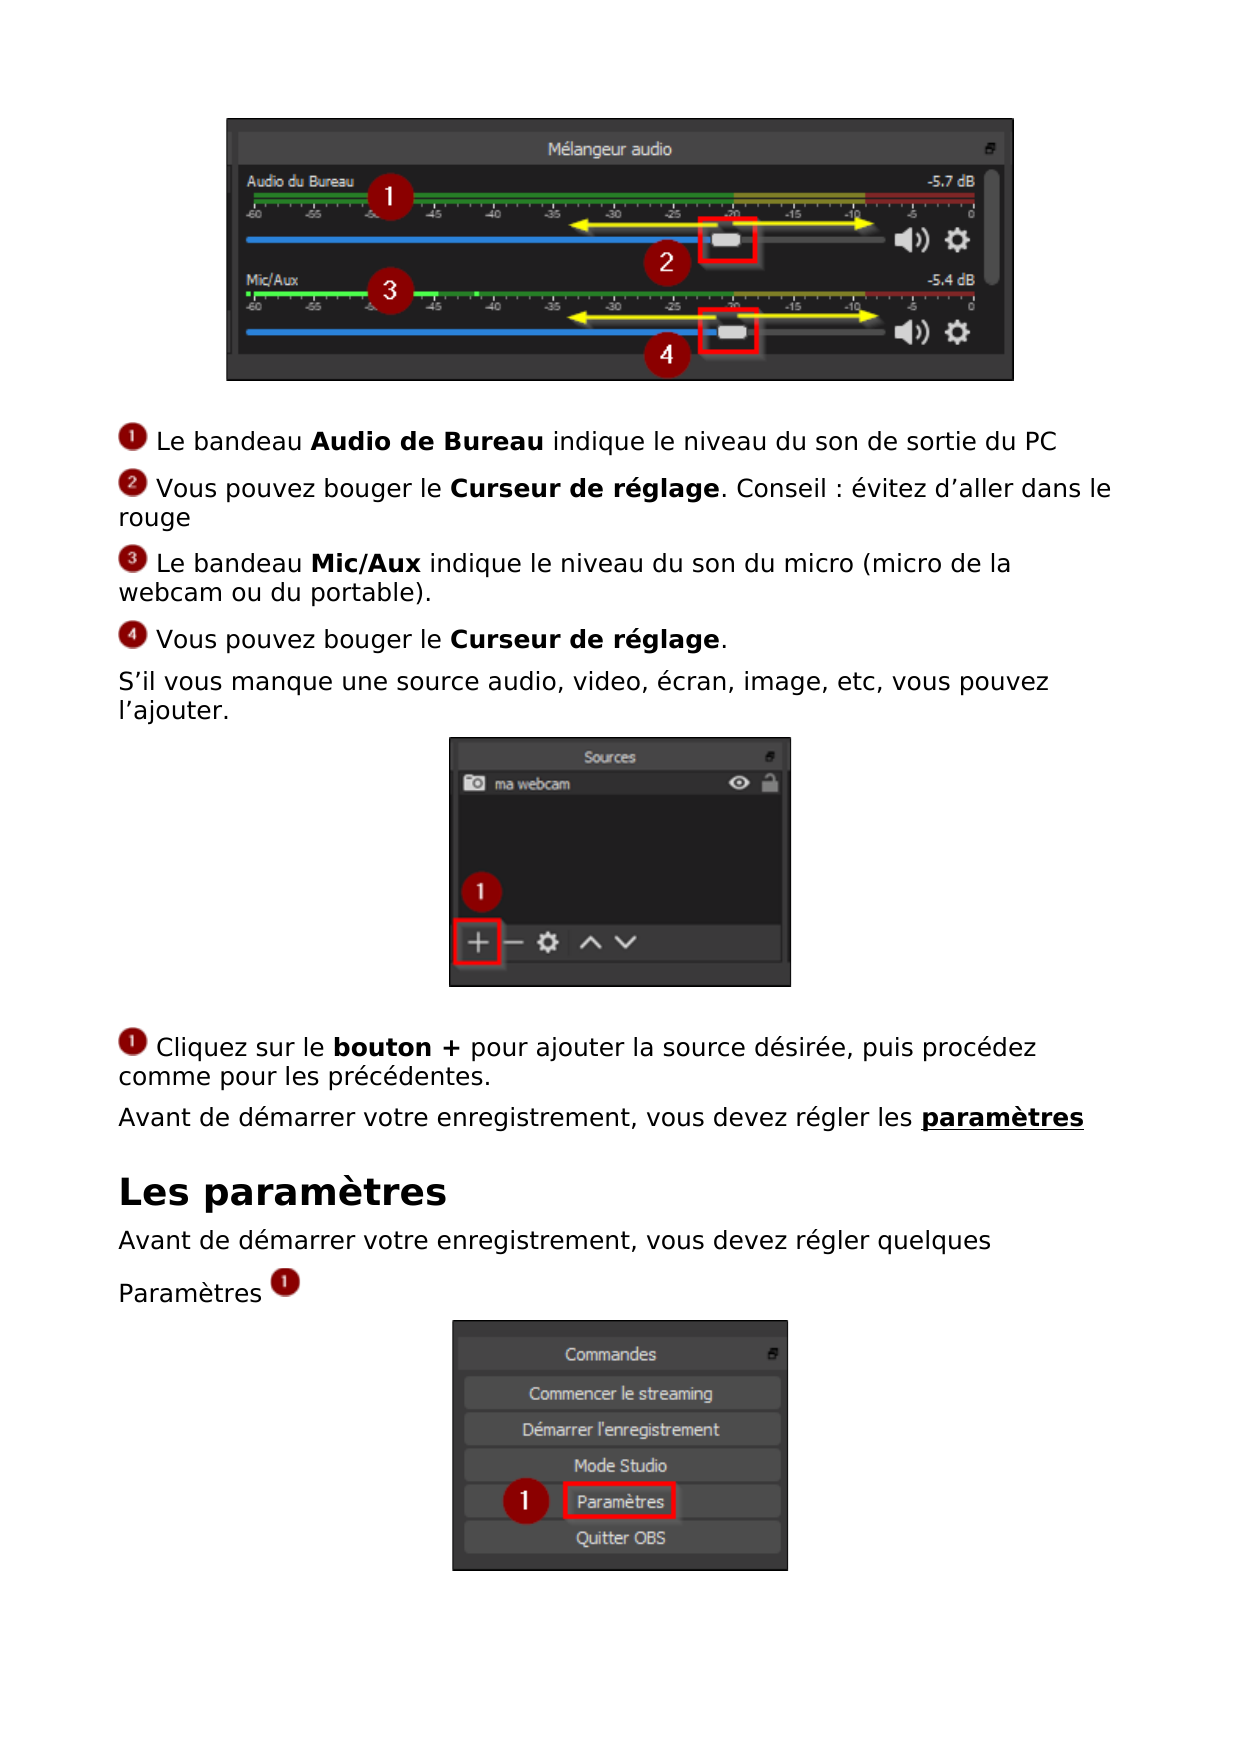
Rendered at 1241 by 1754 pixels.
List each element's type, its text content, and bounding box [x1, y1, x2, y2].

picture [449, 737, 792, 987]
picture [118, 422, 148, 451]
text S’il vous manque une source audio, video, écran, image, etc, vous pouvez l’ajouter. [118, 667, 1122, 725]
picture [118, 1027, 148, 1056]
picture [452, 1320, 789, 1571]
picture [118, 620, 148, 649]
text Le bandeau Mic/Aux indique le niveau du son du micro (micro de la webcam ou du portable). [118, 544, 1122, 608]
picture [226, 118, 1014, 381]
text Avant de démarrer votre enregistrement, vous devez régler les paramètres [118, 1103, 1122, 1133]
picture [270, 1268, 300, 1297]
text Vous pouvez bouger le Curseur de réglage. [118, 620, 1122, 654]
picture [118, 544, 148, 573]
text Avant de démarrer votre enregistrement, vous devez régler quelques Paramètres [118, 1226, 1122, 1308]
picture [118, 468, 148, 497]
text Vous pouvez bouger le Curseur de réglage. Conseil : évitez d’aller dans le rouge [118, 469, 1122, 532]
subtitle Les paramètres [118, 1170, 1122, 1214]
text Le bandeau Audio de Bureau indique le niveau du son de sortie du PC [118, 422, 1122, 456]
text Cliquez sur le bouton + pour ajouter la source désirée, puis procédez comme pour les précédentes. [118, 1028, 1122, 1091]
